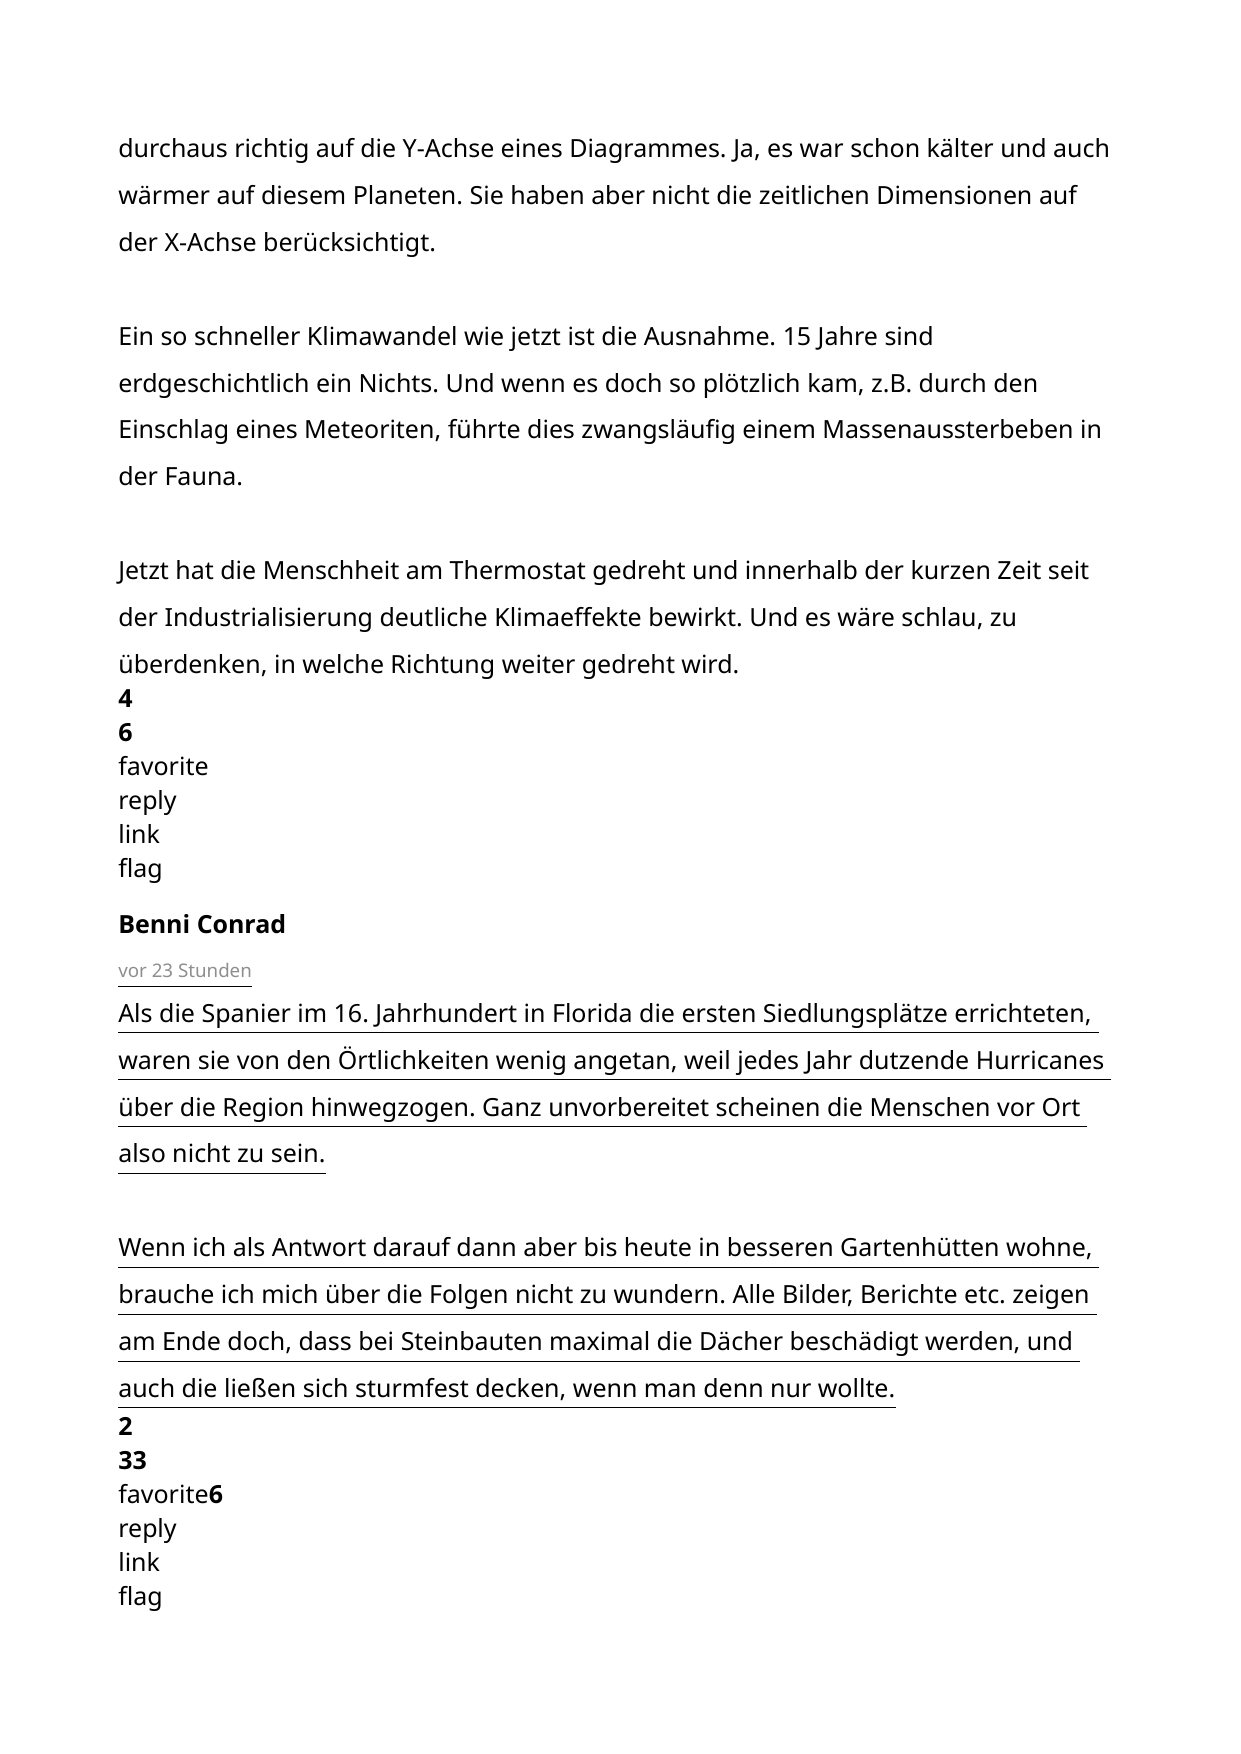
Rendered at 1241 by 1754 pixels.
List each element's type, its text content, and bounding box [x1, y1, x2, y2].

text favorite [118, 749, 1122, 783]
text flag [118, 1579, 1122, 1613]
text link [118, 1545, 1122, 1579]
text reply [118, 783, 1122, 817]
text link [118, 817, 1122, 851]
text flag [118, 851, 1122, 885]
text 6 [118, 715, 1122, 749]
text 33 [118, 1442, 1122, 1477]
text reply [118, 1511, 1122, 1545]
text Als die Spanier im 16. Jahrhundert in Florida die ersten Siedlungsplätze errichteten, waren sie von den Örtlichkeiten wenig angetan, weil jedes Jahr dutzende Hurricanes über die Region hinwegzogen. Ganz unvorbereitet scheinen die Menschen vor Ort also nicht zu sein. Wenn ich als Antwort darauf dann aber bis heute in besseren Gartenhütten wohne, brauche ich mich über die Folgen nicht zu wundern. Alle Bilder, Berichte etc. zeigen am Ende doch, dass bei Steinbauten maximal die Dächer beschädigt werden, und auch die ließen sich sturmfest decken, wenn man denn nur wollte. [118, 987, 1122, 1408]
text durchaus richtig auf die Y-Achse eines Diagrammes. Ja, es war schon kälter und auch wärmer auf diesem Planeten. Sie haben aber nicht die zeitlichen Dimensionen auf der X-Achse berücksichtigt. Ein so schneller Klimawandel wie jetzt ist die Ausnahme. 15 Jahre sind erdgeschichtlich ein Nichts. Und wenn es doch so plötzlich kam, z.B. durch den Einschlag eines Meteoriten, führte dies zwangsläufig einem Massenaussterbeben in der Fauna. Jetzt hat die Menschheit am Thermostat gedreht und innerhalb der kurzen Zeit seit der Industrialisierung deutliche Klimaeffekte bewirkt. Und es wäre schlau, zu überdenken, in welche Richtung weiter gedreht wird. [118, 118, 1122, 681]
text 4 [118, 681, 1122, 715]
text 2 [118, 1408, 1122, 1442]
text Benni Conrad [118, 901, 1114, 941]
text vor 23 Stunden [118, 957, 1122, 987]
text favorite6 [118, 1477, 1122, 1511]
